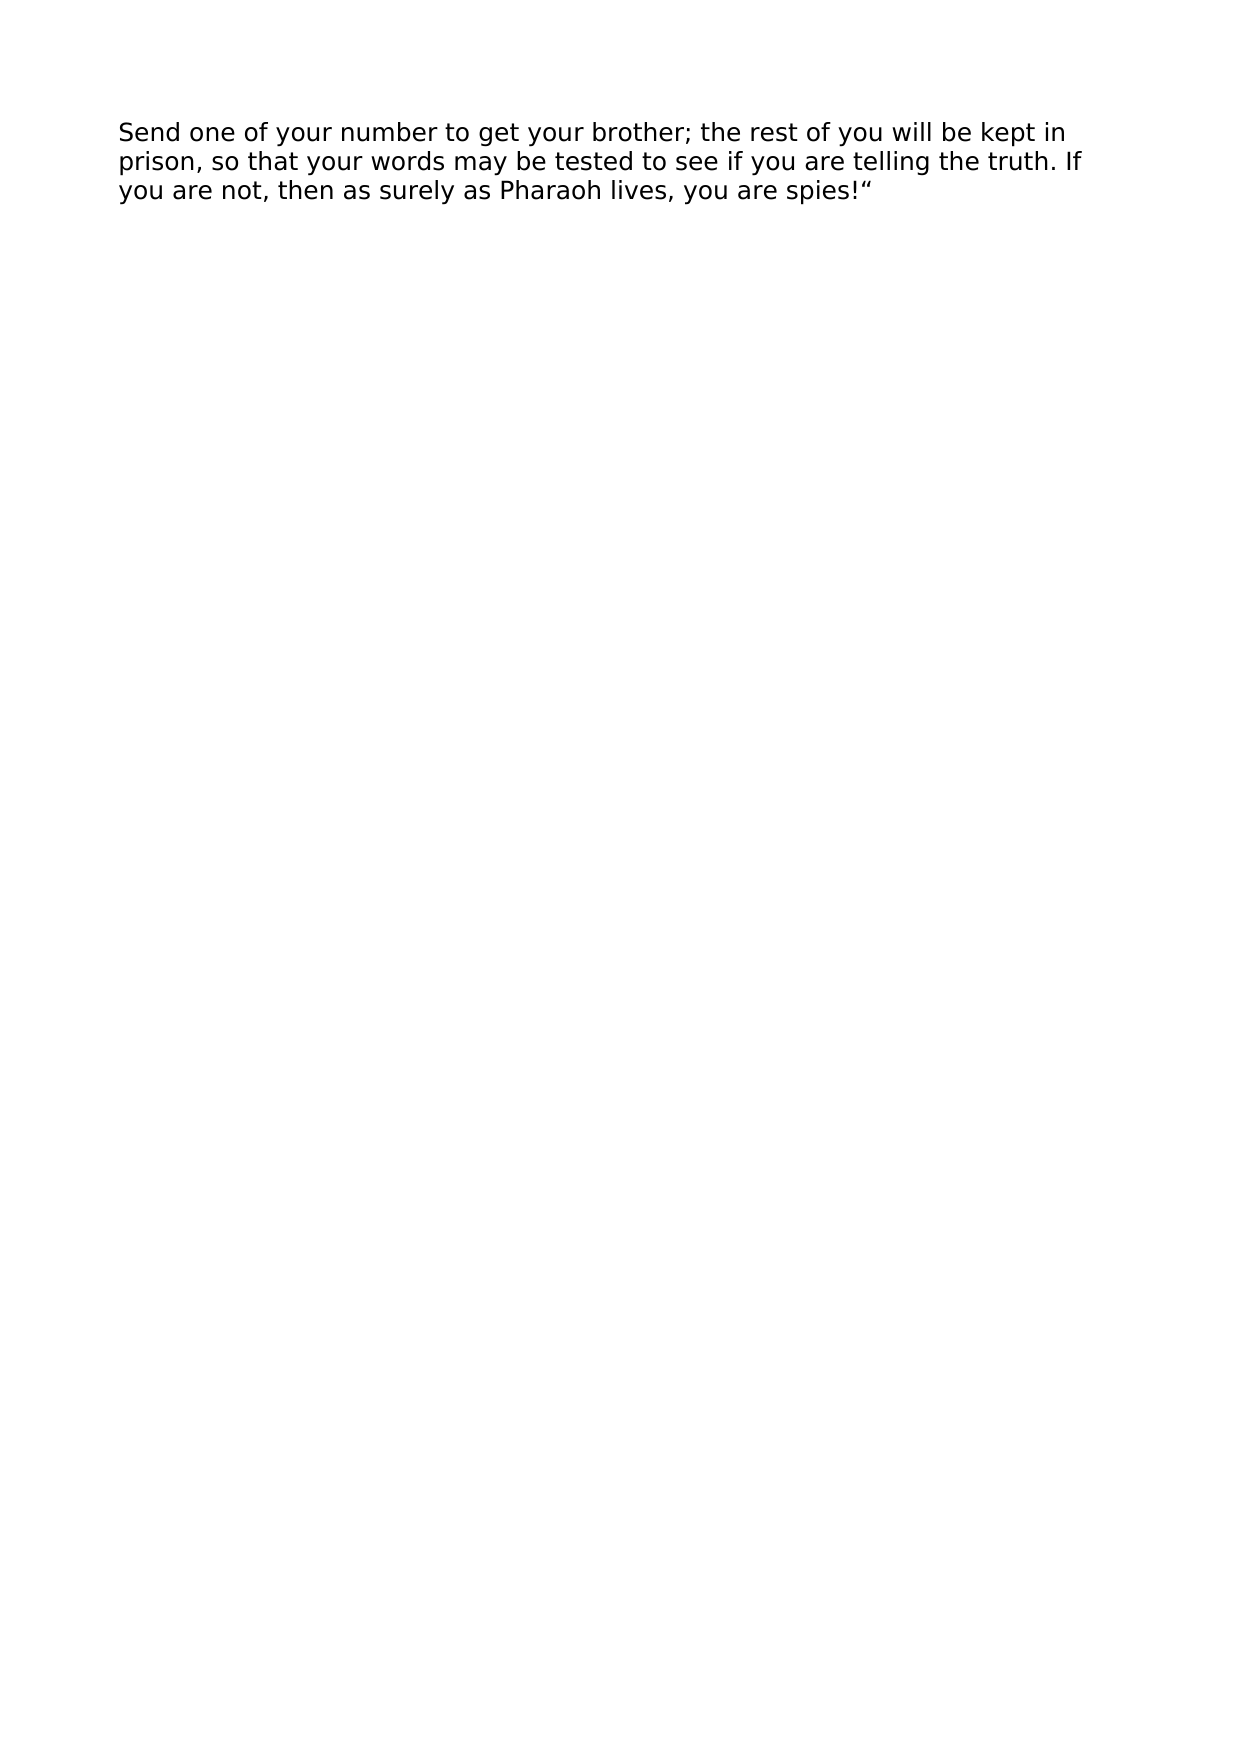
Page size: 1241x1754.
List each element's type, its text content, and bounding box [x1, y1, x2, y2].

text Send one of your number to get your brother; the rest of you will be kept in prison, so that your words may be tested to see if you are telling the truth. If you are not, then as surely as Pharaoh lives, you are spies!“ [118, 118, 1122, 206]
